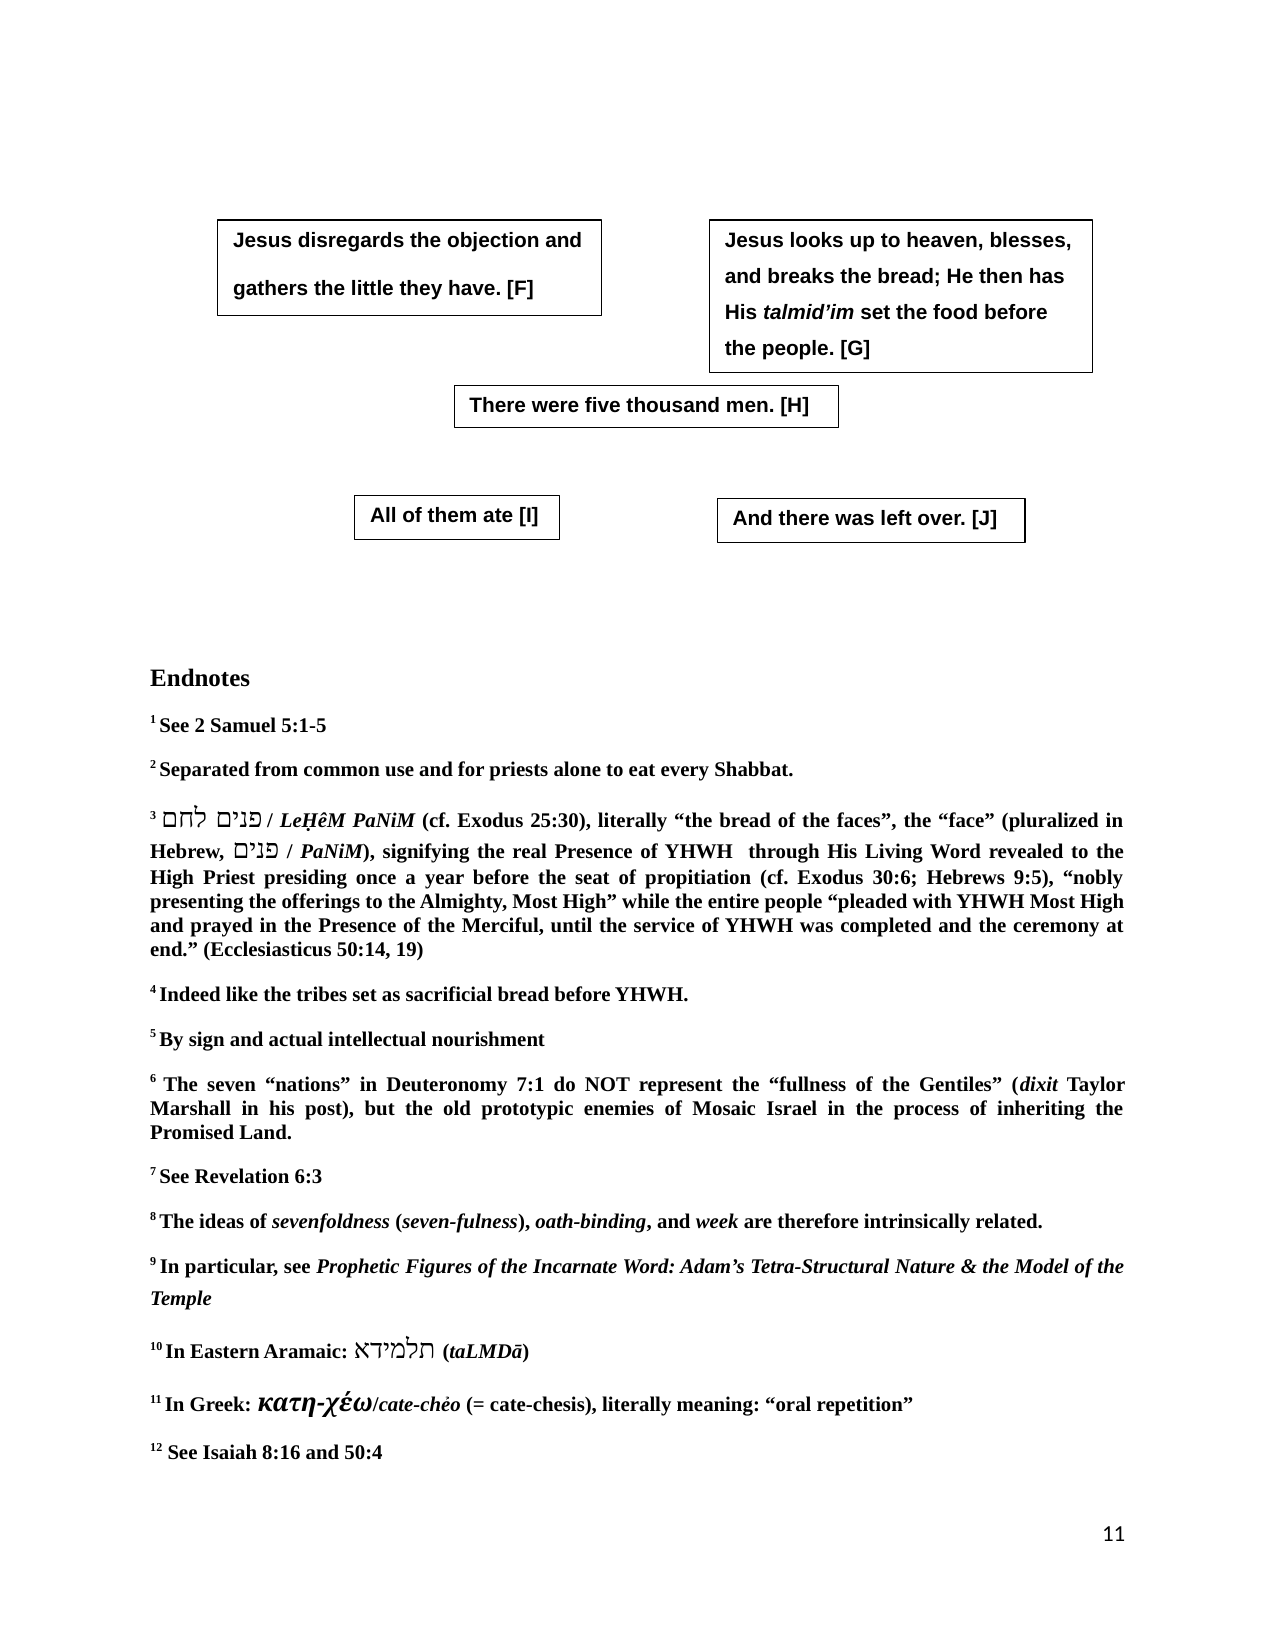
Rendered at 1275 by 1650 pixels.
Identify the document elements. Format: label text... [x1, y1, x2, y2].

text And there was left over. [J] [732, 506, 1010, 530]
text 5 By sign and actual intellectual nourishment [150, 1027, 1125, 1051]
text 7 See Revelation 6:3 [150, 1164, 1125, 1188]
text 2 Separated from common use and for priests alone to eat every Shabbat. [150, 757, 1125, 781]
text There were five thousand men. [H] [469, 393, 824, 417]
text 3 פנים לחם / LeḤêM PaNiM (cf. Exodus 25:30), literally “the bread of the faces”, the “face” (pluralized in Hebrew, פנים / PaNiM), signifying the real Presence of YHWH through His Living Word revealed to the High Priest presiding once a year before the seat of propitiation (cf. Exodus 30:6; Hebrews 9:5), “nobly presenting the offerings to the Almighty, Most High” while the entire people “pleaded with YHWH Most High and prayed in the Presence of the Merciful, until the service of YHWH was completed and the ceremony at end.” (Ecclesiasticus 50:14, 19) [150, 802, 1125, 961]
text 8 The ideas of sevenfoldness (seven-fulness), oath-binding, and week are therefore intrinsically related. [150, 1209, 1125, 1233]
text Endnotes [150, 663, 1125, 692]
text 10 In Eastern Aramaic: תלמידא (taLMDā) [150, 1333, 1125, 1364]
text 12 See Isaiah 8:16 and 50:4 [150, 1439, 1125, 1464]
text 4 Indeed like the tribes set as sacrificial bread before YHWH. [150, 982, 1125, 1006]
text 1 See 2 Samuel 5:1-5 [150, 712, 1125, 737]
text gathers the little they have. [F] [233, 276, 586, 300]
text All of them ate [I] [370, 503, 544, 527]
text 6 The seven “nations” in Deuteronomy 7:1 do NOT represent the “fullness of the Gentiles” (dixit Taylor Marshall in his post), but the old prototypic enemies of Mosaic Israel in the process of inheriting the Promised Land. [150, 1071, 1125, 1144]
text Jesus disregards the objection and [233, 227, 586, 251]
text 9 In particular, see Prophetic Figures of the Incarnate Word: Adam’s Tetra-Structural Nature & the Model of the Temple [150, 1254, 1125, 1312]
text 11 In Greek: κατη-χέω/cate-chẻo (= cate-chesis), literally meaning: “oral repetition” [150, 1385, 1125, 1419]
text Jesus looks up to heaven, blesses, and breaks the bread; He then has His talmid’im set the food before the people. [G] [724, 228, 1078, 359]
